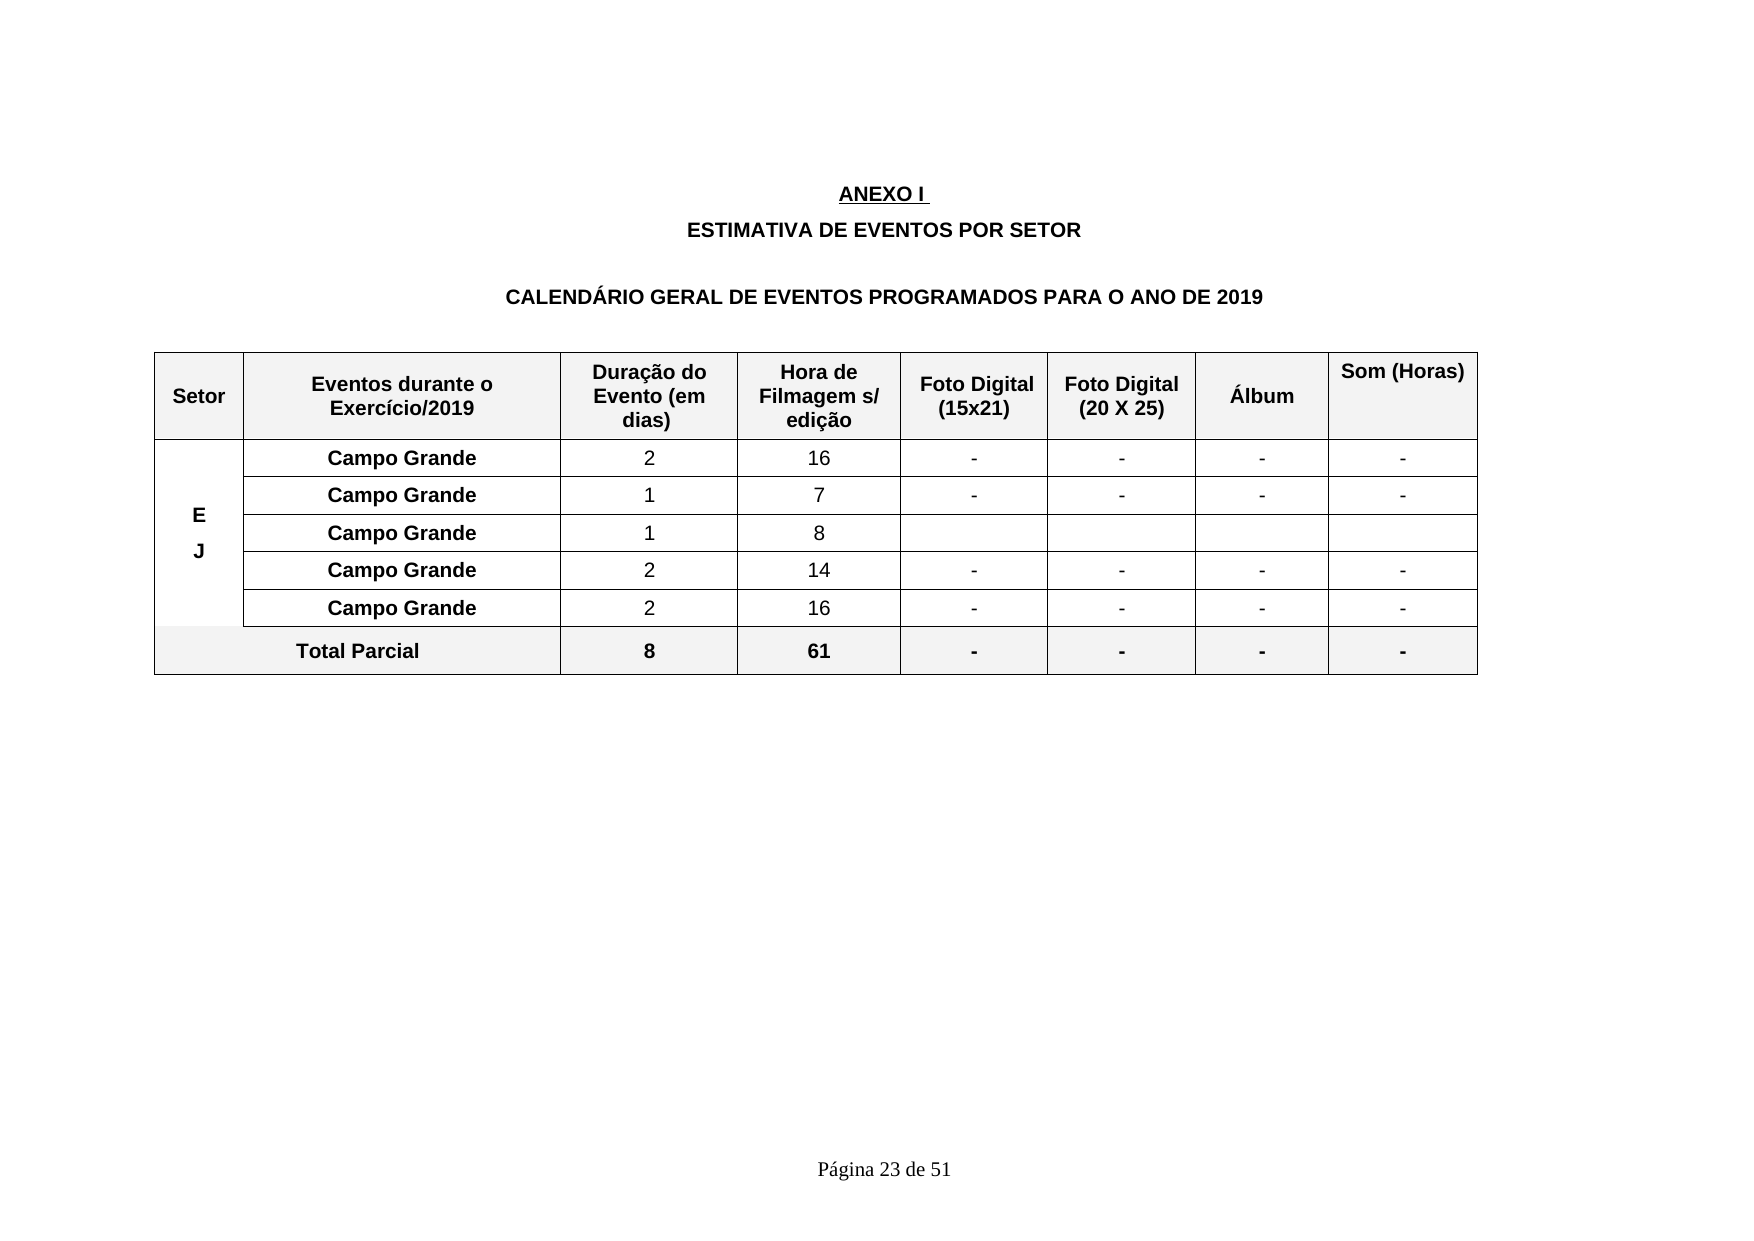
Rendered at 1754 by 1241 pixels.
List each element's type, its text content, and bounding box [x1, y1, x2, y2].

table_cell - [1048, 477, 1195, 513]
table_cell 8 [561, 627, 737, 674]
table_header Eventos durante o Exercício/2019 [244, 353, 560, 438]
table_cell - [1048, 552, 1195, 588]
table_cell 1 [561, 477, 737, 513]
table_header Foto Digital (20 X 25) [1048, 353, 1195, 438]
table_cell [901, 515, 1047, 551]
table_cell - [901, 477, 1047, 513]
table_cell - [1329, 552, 1477, 588]
table_header Álbum [1196, 353, 1328, 438]
table_header Hora de Filmagem s/ edição [738, 353, 900, 438]
table_cell Campo Grande [244, 590, 560, 626]
table_cell 16 [738, 590, 900, 626]
table_cell - [1329, 440, 1477, 476]
table_cell - [901, 552, 1047, 588]
table_cell E J [155, 440, 243, 626]
table_cell - [901, 590, 1047, 626]
table_cell - [1196, 477, 1328, 513]
table_cell 2 [561, 552, 737, 588]
table_cell - [1048, 590, 1195, 626]
table_cell - [1329, 590, 1477, 626]
text ANEXO I [103, 182, 1665, 206]
table_cell - [901, 627, 1047, 674]
table_header Som (Horas) [1329, 353, 1477, 438]
table_cell Campo Grande [244, 552, 560, 588]
table_cell - [1048, 627, 1195, 674]
table_cell Campo Grande [244, 515, 560, 551]
table_cell 8 [738, 515, 900, 551]
table_cell 2 [561, 440, 737, 476]
table_cell 14 [738, 552, 900, 588]
table_cell 61 [738, 627, 900, 674]
table_cell Campo Grande [244, 440, 560, 476]
table_cell [1329, 515, 1477, 551]
table_cell 1 [561, 515, 737, 551]
table_cell - [901, 440, 1047, 476]
table_cell - [1196, 590, 1328, 626]
table_header Foto Digital (15x21) [901, 353, 1047, 438]
table_cell - [1196, 440, 1328, 476]
table_cell Campo Grande [244, 477, 560, 513]
table_cell - [1196, 552, 1328, 588]
table_cell - [1196, 627, 1328, 674]
table_cell 7 [738, 477, 900, 513]
table_header Duração do Evento (em dias) [561, 353, 737, 438]
text CALENDÁRIO GERAL DE EVENTOS PROGRAMADOS PARA O ANO DE 2019 [103, 285, 1665, 309]
table_cell [1196, 515, 1328, 551]
table_cell - [1048, 440, 1195, 476]
text ESTIMATIVA DE EVENTOS POR SETOR [103, 218, 1665, 242]
table_cell [1048, 515, 1195, 551]
table_cell 2 [561, 590, 737, 626]
table_cell 16 [738, 440, 900, 476]
table_header Setor [155, 353, 243, 438]
table_cell - [1329, 627, 1477, 674]
table_cell - [1329, 477, 1477, 513]
table_cell Total Parcial [155, 626, 560, 674]
